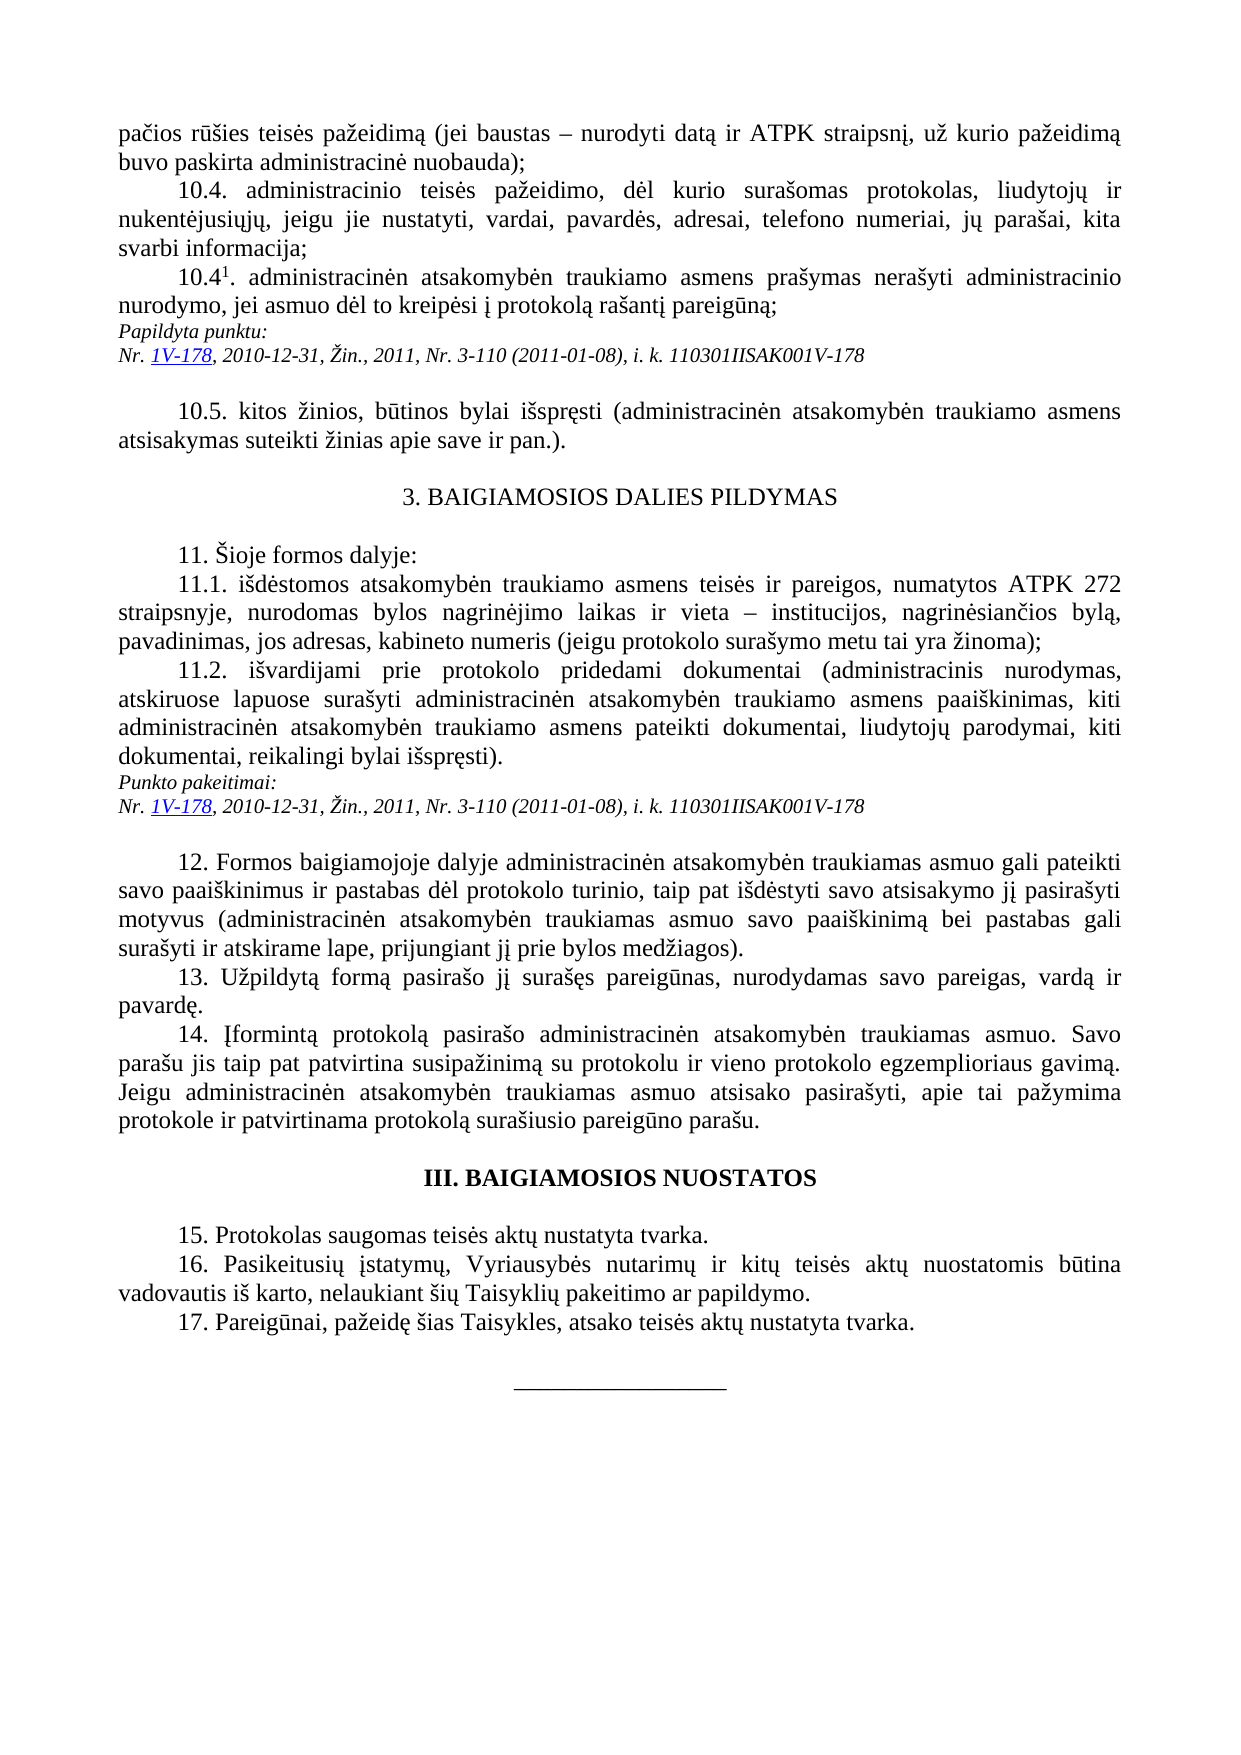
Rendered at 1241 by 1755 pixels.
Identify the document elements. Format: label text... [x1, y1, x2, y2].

text 11.1. išdėstomos atsakomybėn traukiamo asmens teisės ir pareigos, numatytos ATPK 272 straipsnyje, nurodomas bylos nagrinėjimo laikas ir vieta – institucijos, nagrinėsiančios bylą, pavadinimas, jos adresas, kabineto numeris (jeigu protokolo surašymo metu tai yra žinoma); [118, 569, 1122, 655]
text 3. BAIGIAMOSIOS DALIES PILDYMAS [118, 482, 1122, 511]
text 11.2. išvardijami prie protokolo pridedami dokumentai (administracinis nurodymas, atskiruose lapuose surašyti administracinėn atsakomybėn traukiamo asmens paaiškinimas, kiti administracinėn atsakomybėn traukiamo asmens pateikti dokumentai, liudytojų parodymai, kiti dokumentai, reikalingi bylai išspręsti). [118, 655, 1122, 770]
text Punkto pakeitimai: [118, 770, 1122, 794]
text 10.5. kitos žinios, būtinos bylai išspręsti (administracinėn atsakomybėn traukiamo asmens atsisakymas suteikti žinias apie save ir pan.). [118, 396, 1122, 454]
text Nr. 1V-178, 2010-12-31, Žin., 2011, Nr. 3-110 (2011-01-08), i. k. 110301IISAK001V-178 [118, 794, 1122, 818]
text 12. Formos baigiamojoje dalyje administracinėn atsakomybėn traukiamas asmuo gali pateikti savo paaiškinimus ir pastabas dėl protokolo turinio, taip pat išdėstyti savo atsisakymo jį pasirašyti motyvus (administracinėn atsakomybėn traukiamas asmuo savo paaiškinimą bei pastabas gali surašyti ir atskirame lape, prijungiant jį prie bylos medžiagos). [118, 847, 1122, 962]
text pačios rūšies teisės pažeidimą (jei baustas – nurodyti datą ir ATPK straipsnį, už kurio pažeidimą buvo paskirta administracinė nuobauda); [118, 118, 1122, 176]
text 10.41. administracinėn atsakomybėn traukiamo asmens prašymas nerašyti administracinio nurodymo, jei asmuo dėl to kreipėsi į protokolą rašantį pareigūną; [118, 262, 1122, 319]
text 16. Pasikeitusių įstatymų, Vyriausybės nutarimų ir kitų teisės aktų nuostatomis būtina vadovautis iš karto, nelaukiant šių Taisyklių pakeitimo ar papildymo. [118, 1249, 1122, 1307]
text 10.4. administracinio teisės pažeidimo, dėl kurio surašomas protokolas, liudytojų ir nukentėjusiųjų, jeigu jie nustatyti, vardai, pavardės, adresai, telefono numeriai, jų parašai, kita svarbi informacija; [118, 176, 1122, 262]
text 11. Šioje formos dalyje: [118, 540, 1122, 569]
text 15. Protokolas saugomas teisės aktų nustatyta tvarka. [118, 1221, 1122, 1249]
text _________________ [118, 1364, 1122, 1393]
text 13. Užpildytą formą pasirašo jį surašęs pareigūnas, nurodydamas savo pareigas, vardą ir pavardę. [118, 962, 1122, 1019]
text III. BAIGIAMOSIOS NUOSTATOS [118, 1163, 1122, 1192]
text Nr. 1V-178, 2010-12-31, Žin., 2011, Nr. 3-110 (2011-01-08), i. k. 110301IISAK001V-178 [118, 343, 1122, 367]
text 14. Įformintą protokolą pasirašo administracinėn atsakomybėn traukiamas asmuo. Savo parašu jis taip pat patvirtina susipažinimą su protokolu ir vieno protokolo egzemplioriaus gavimą. Jeigu administracinėn atsakomybėn traukiamas asmuo atsisako pasirašyti, apie tai pažymima protokole ir patvirtinama protokolą surašiusio pareigūno parašu. [118, 1019, 1122, 1134]
text 17. Pareigūnai, pažeidę šias Taisykles, atsako teisės aktų nustatyta tvarka. [118, 1307, 1122, 1336]
text Papildyta punktu: [118, 319, 1122, 343]
